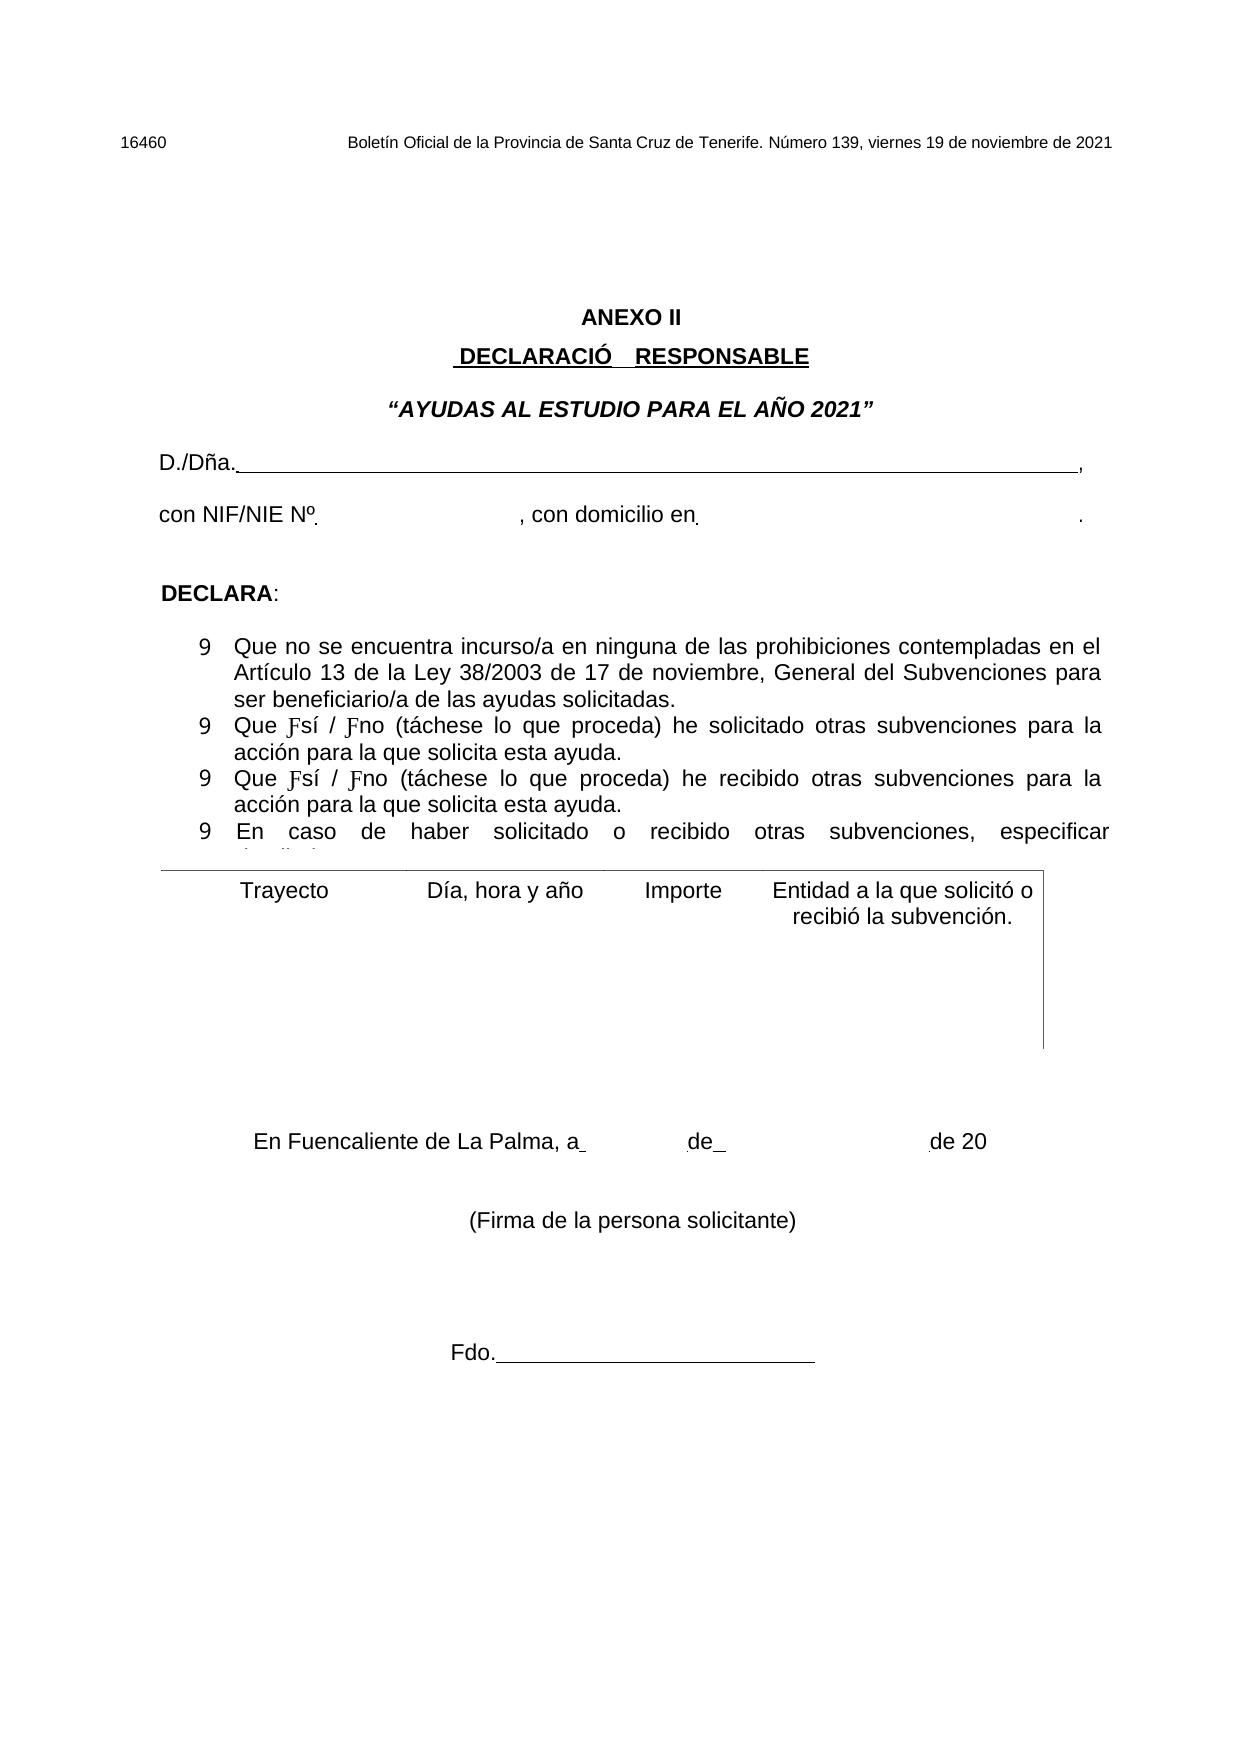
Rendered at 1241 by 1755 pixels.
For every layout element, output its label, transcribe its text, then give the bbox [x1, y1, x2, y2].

text Importe [644, 877, 763, 903]
text D./Dña. , con NIF/NIE Nº , con domicilio en . [159, 423, 1087, 527]
text 16460 [120, 133, 168, 150]
text DECLARA: [161, 580, 281, 607]
text 9 [198, 632, 218, 661]
text 9 [198, 764, 218, 793]
text Boletín Oficial de la Provincia de Santa Cruz de Tenerife. Número 139, viernes 19 de noviembre de 2021 [347, 133, 1120, 150]
text Día, hora y año [427, 877, 604, 903]
text En Fuencaliente de La Palma, a de de 20 [253, 1128, 1014, 1154]
text “AYUDAS AL ESTUDIO PARA EL AÑO 2021” [174, 396, 1088, 422]
text Fdo. [450, 1339, 817, 1365]
text Que Ƒsí / Ƒno (táchese lo que proceda) he recibido otras subvenciones para la acción para la que solicita esta ayuda. [234, 765, 1102, 818]
text Trayecto [239, 877, 406, 903]
text Que no se encuentra incurso/a en ninguna de las prohibiciones contempladas en el Artículo 13 de la Ley 38/2003 de 17 de noviembre, General del Subvenciones para ser beneficiario/a de las ayudas solicitadas. [234, 633, 1102, 712]
text DECLARACIÓN RESPONSABLE [174, 343, 1088, 369]
text ANEXO II [174, 303, 1088, 330]
text 9 [198, 711, 218, 740]
text En caso de haber solicitado o recibido otras subvenciones, especificar detalladamente: [236, 818, 1110, 849]
text Entidad a la que solicitó o recibió la subvención. [772, 877, 1035, 929]
text Que Ƒsí / Ƒno (táchese lo que proceda) he solicitado otras subvenciones para la acción para la que solicita esta ayuda. [234, 712, 1102, 765]
text (Firma de la persona solicitante) [469, 1207, 798, 1233]
text 9 [198, 817, 218, 846]
